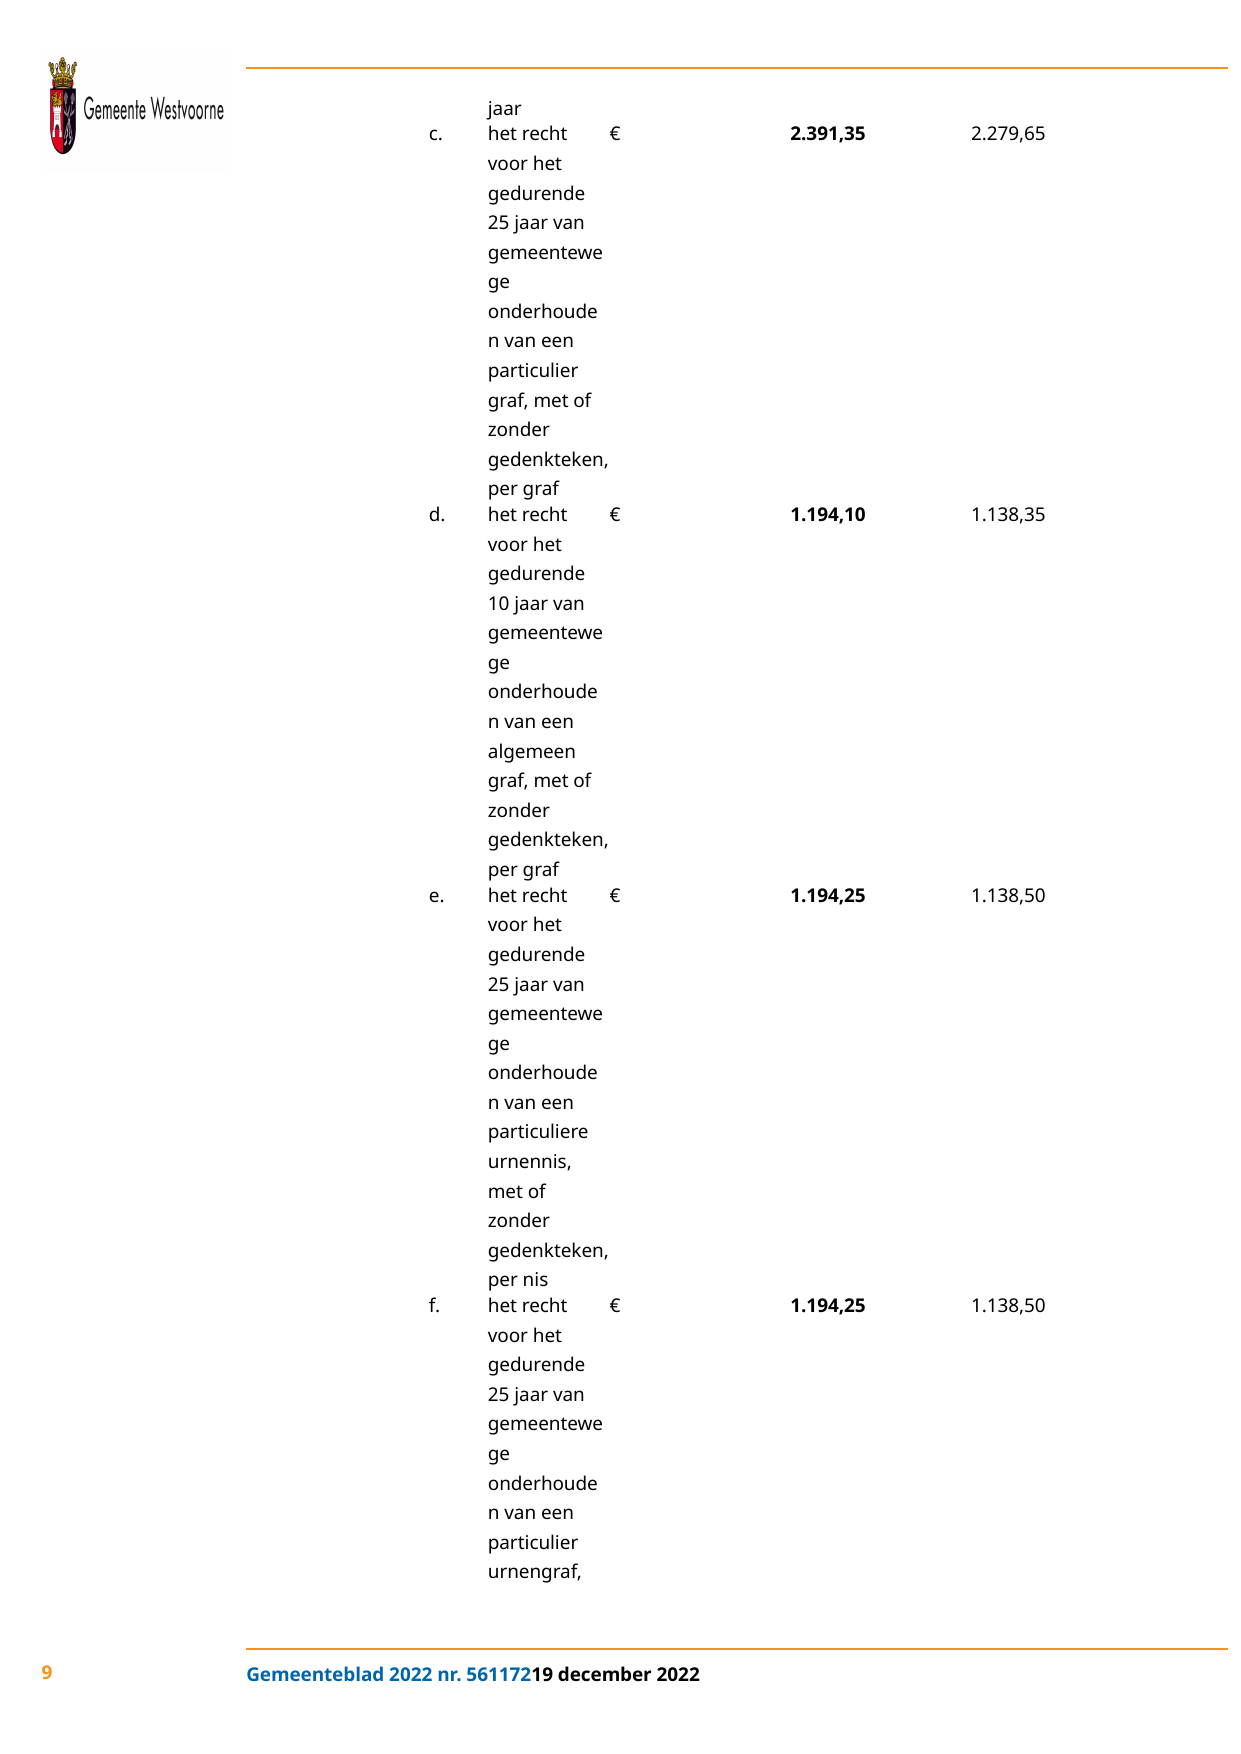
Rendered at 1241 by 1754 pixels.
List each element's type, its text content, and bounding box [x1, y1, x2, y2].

table_cell 1.194,25 [790, 882, 971, 1292]
table_cell 1.194,25 [790, 1292, 971, 1584]
table_cell [248, 1292, 429, 1584]
table_cell het recht voor het gedurende 25 jaar van gemeentewege onderhouden van een particulier graf, met of zonder gedenkteken, per graf [429, 121, 609, 501]
table_cell [971, 95, 1152, 121]
table_cell het recht voor het gedurende 25 jaar van gemeentewege onderhouden van een particulier urnengraf, [429, 1292, 609, 1584]
table_cell 1.194,10 [790, 501, 971, 882]
table_cell 1.138,50 [971, 882, 1152, 1292]
table_cell € [609, 121, 790, 501]
table_cell [248, 121, 429, 501]
table_cell € [609, 882, 790, 1292]
table_cell [248, 501, 429, 882]
table_cell [790, 95, 971, 121]
table_cell € [609, 501, 790, 882]
table_cell het recht voor het gedurende 25 jaar van gemeentewege onderhouden van een particuliere urnennis, met of zonder gedenkteken, per nis [429, 882, 609, 1292]
table_cell 2.391,35 [790, 121, 971, 501]
table_cell [248, 882, 429, 1292]
table_cell 1.138,50 [971, 1292, 1152, 1584]
table_cell 2.279,65 [971, 121, 1152, 501]
table_cell € [609, 1292, 790, 1584]
table_cell het recht voor het gedurende 10 jaar van gemeentewege onderhouden van een algemeen graf, met of zonder gedenkteken, per graf [429, 501, 609, 882]
table_cell [609, 95, 790, 121]
table_cell jaar [429, 95, 609, 121]
table_cell [248, 95, 429, 121]
table_cell 1.138,35 [971, 501, 1152, 882]
picture [41, 47, 231, 172]
